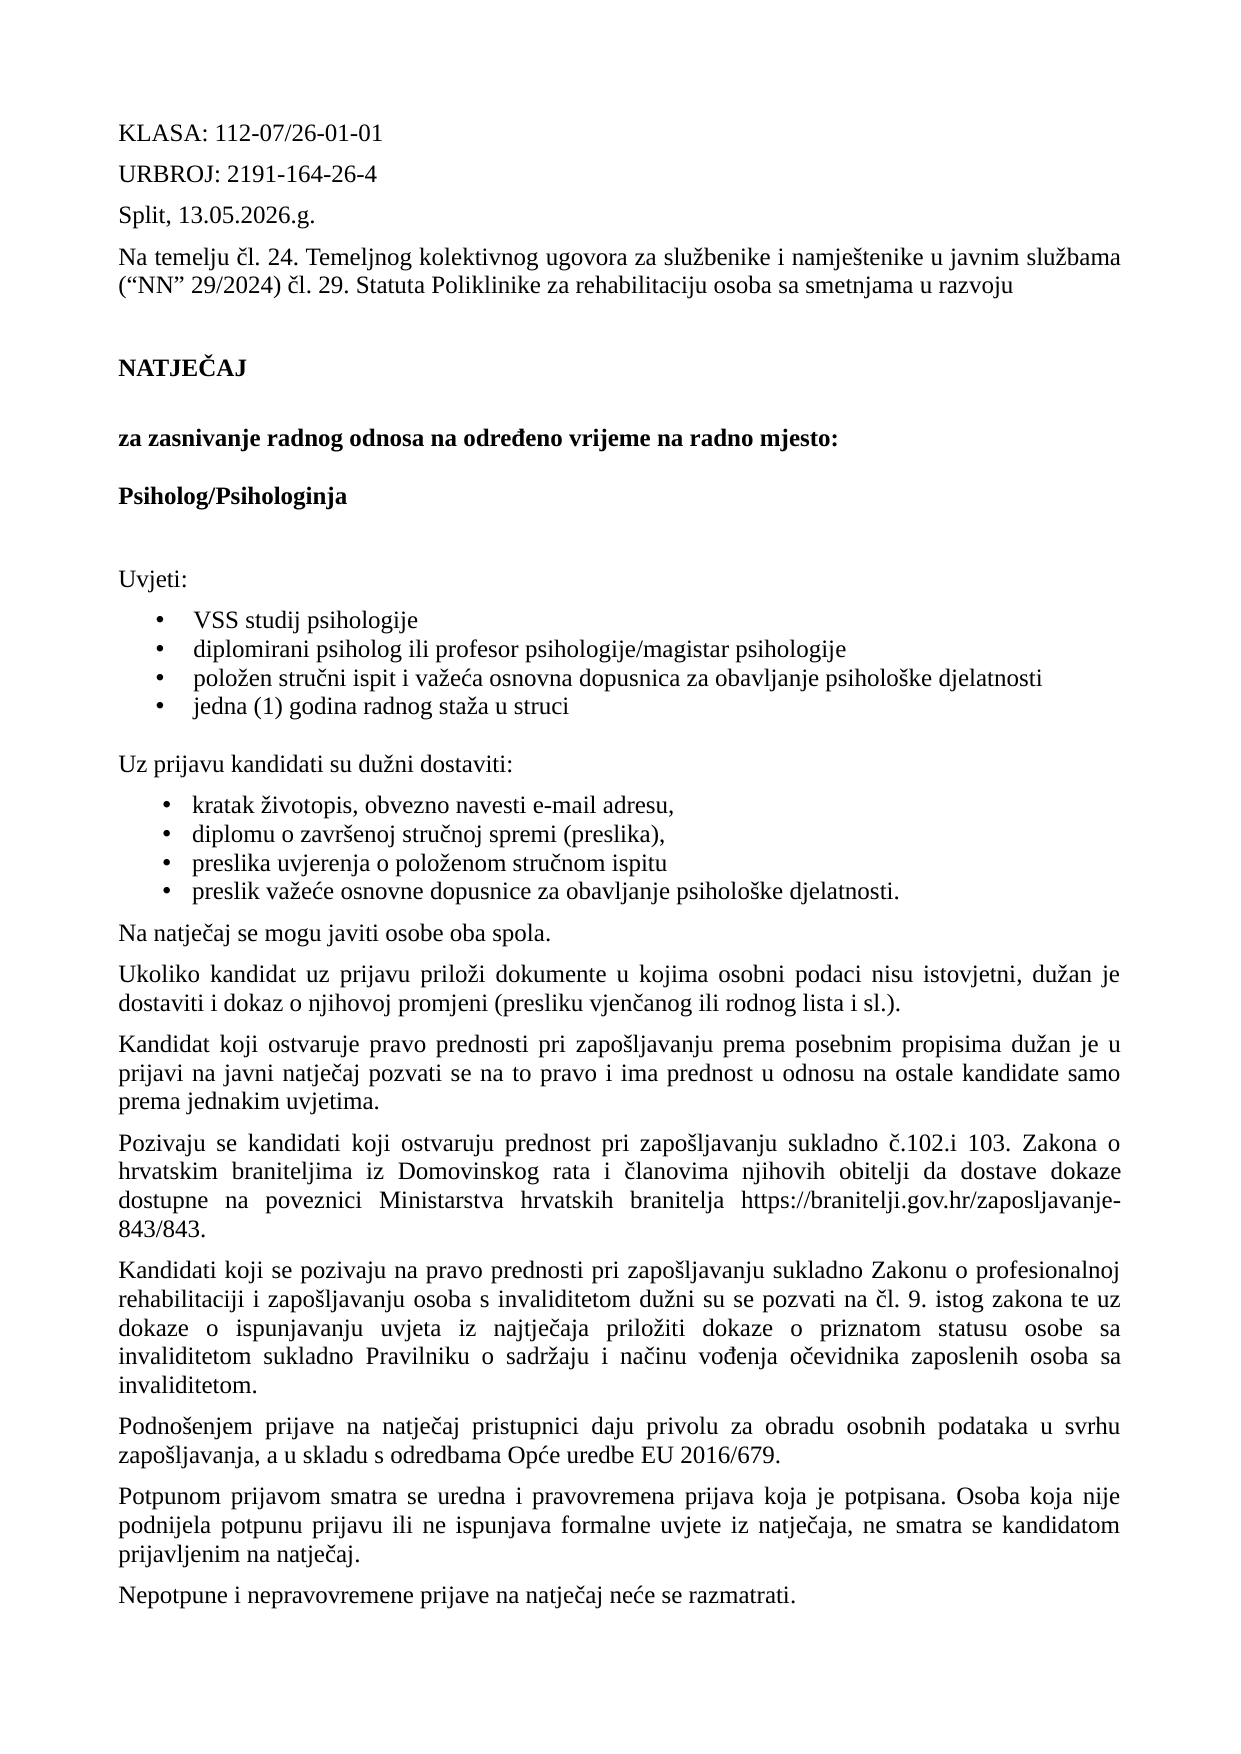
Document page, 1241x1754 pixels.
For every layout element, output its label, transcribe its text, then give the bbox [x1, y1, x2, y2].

text Kandidat koji ostvaruje pravo prednosti pri zapošljavanju prema posebnim propisima dužan je u prijavi na javni natječaj pozvati se na to pravo i ima prednost u odnosu na ostale kandidate samo prema jednakim uvjetima. [118, 1029, 1122, 1115]
text za zasnivanje radnog odnosa na određeno vrijeme na radno mjesto: [118, 423, 1122, 452]
list diplomirani psiholog ili profesor psihologije/magistar psihologije [156, 634, 1122, 663]
text KLASA: 112-07/26-01-01 [118, 118, 1122, 147]
list preslik važeće osnovne dopusnice za obavljanje psihološke djelatnosti. [162, 876, 1122, 905]
text Na temelju čl. 24. Temeljnog kolektivnog ugovora za službenike i namještenike u javnim službama (“NN” 29/2024) čl. 29. Statuta Poliklinike za rehabilitaciju osoba sa smetnjama u razvoju [118, 242, 1122, 299]
list kratak životopis, obvezno navesti e-mail adresu, [162, 790, 1122, 819]
list diplomu o završenoj stručnoj spremi (preslika), [162, 819, 1122, 848]
text Uvjeti: [118, 564, 1122, 593]
list položen stručni ispit i važeća osnovna dopusnica za obavljanje psihološke djelatnosti [156, 663, 1122, 691]
text Potpunom prijavom smatra se uredna i pravovremena prijava koja je potpisana. Osoba koja nije podnijela potpunu prijavu ili ne ispunjava formalne uvjete iz natječaja, ne smatra se kandidatom prijavljenim na natječaj. [118, 1481, 1122, 1568]
list preslika uvjerenja o položenom stručnom ispitu [162, 848, 1122, 876]
text Nepotpune i nepravovremene prijave na natječaj neće se razmatrati. [118, 1580, 1122, 1609]
text Uz prijavu kandidati su dužni dostaviti: [118, 749, 1122, 778]
text Na natječaj se mogu javiti osobe oba spola. [118, 918, 1122, 946]
text Kandidati koji se pozivaju na pravo prednosti pri zapošljavanju sukladno Zakonu o profesionalnoj rehabilitaciji i zapošljavanju osoba s invaliditetom dužni su se pozvati na čl. 9. istog zakona te uz dokaze o ispunjavanju uvjeta iz najtječaja priložiti dokaze o priznatom statusu osobe sa invaliditetom sukladno Pravilniku o sadržaju i načinu vođenja očevidnika zaposlenih osoba sa invaliditetom. [118, 1255, 1122, 1399]
text Psiholog/Psihologinja [118, 481, 1122, 510]
text Split, 13.05.2026.g. [118, 201, 1122, 229]
text URBROJ: 2191-164-26-4 [118, 159, 1122, 188]
list VSS studij psihologije [156, 605, 1122, 634]
text Pozivaju se kandidati koji ostvaruju prednost pri zapošljavanju sukladno č.102.i 103. Zakona o hrvatskim braniteljima iz Domovinskog rata i članovima njihovih obitelji da dostave dokaze dostupne na poveznici Ministarstva hrvatskih branitelja https://branitelji.gov.hr/zaposljavanje-843/843. [118, 1128, 1122, 1243]
text NATJEČAJ [118, 353, 1122, 382]
list jedna (1) godina radnog staža u struci [156, 691, 1122, 720]
text Podnošenjem prijave na natječaj pristupnici daju privolu za obradu osobnih podataka u svrhu zapošljavanja, a u skladu s odredbama Opće uredbe EU 2016/679. [118, 1411, 1122, 1469]
text Ukoliko kandidat uz prijavu priloži dokumente u kojima osobni podaci nisu istovjetni, dužan je dostaviti i dokaz o njihovoj promjeni (presliku vjenčanog ili rodnog lista i sl.). [118, 959, 1122, 1016]
